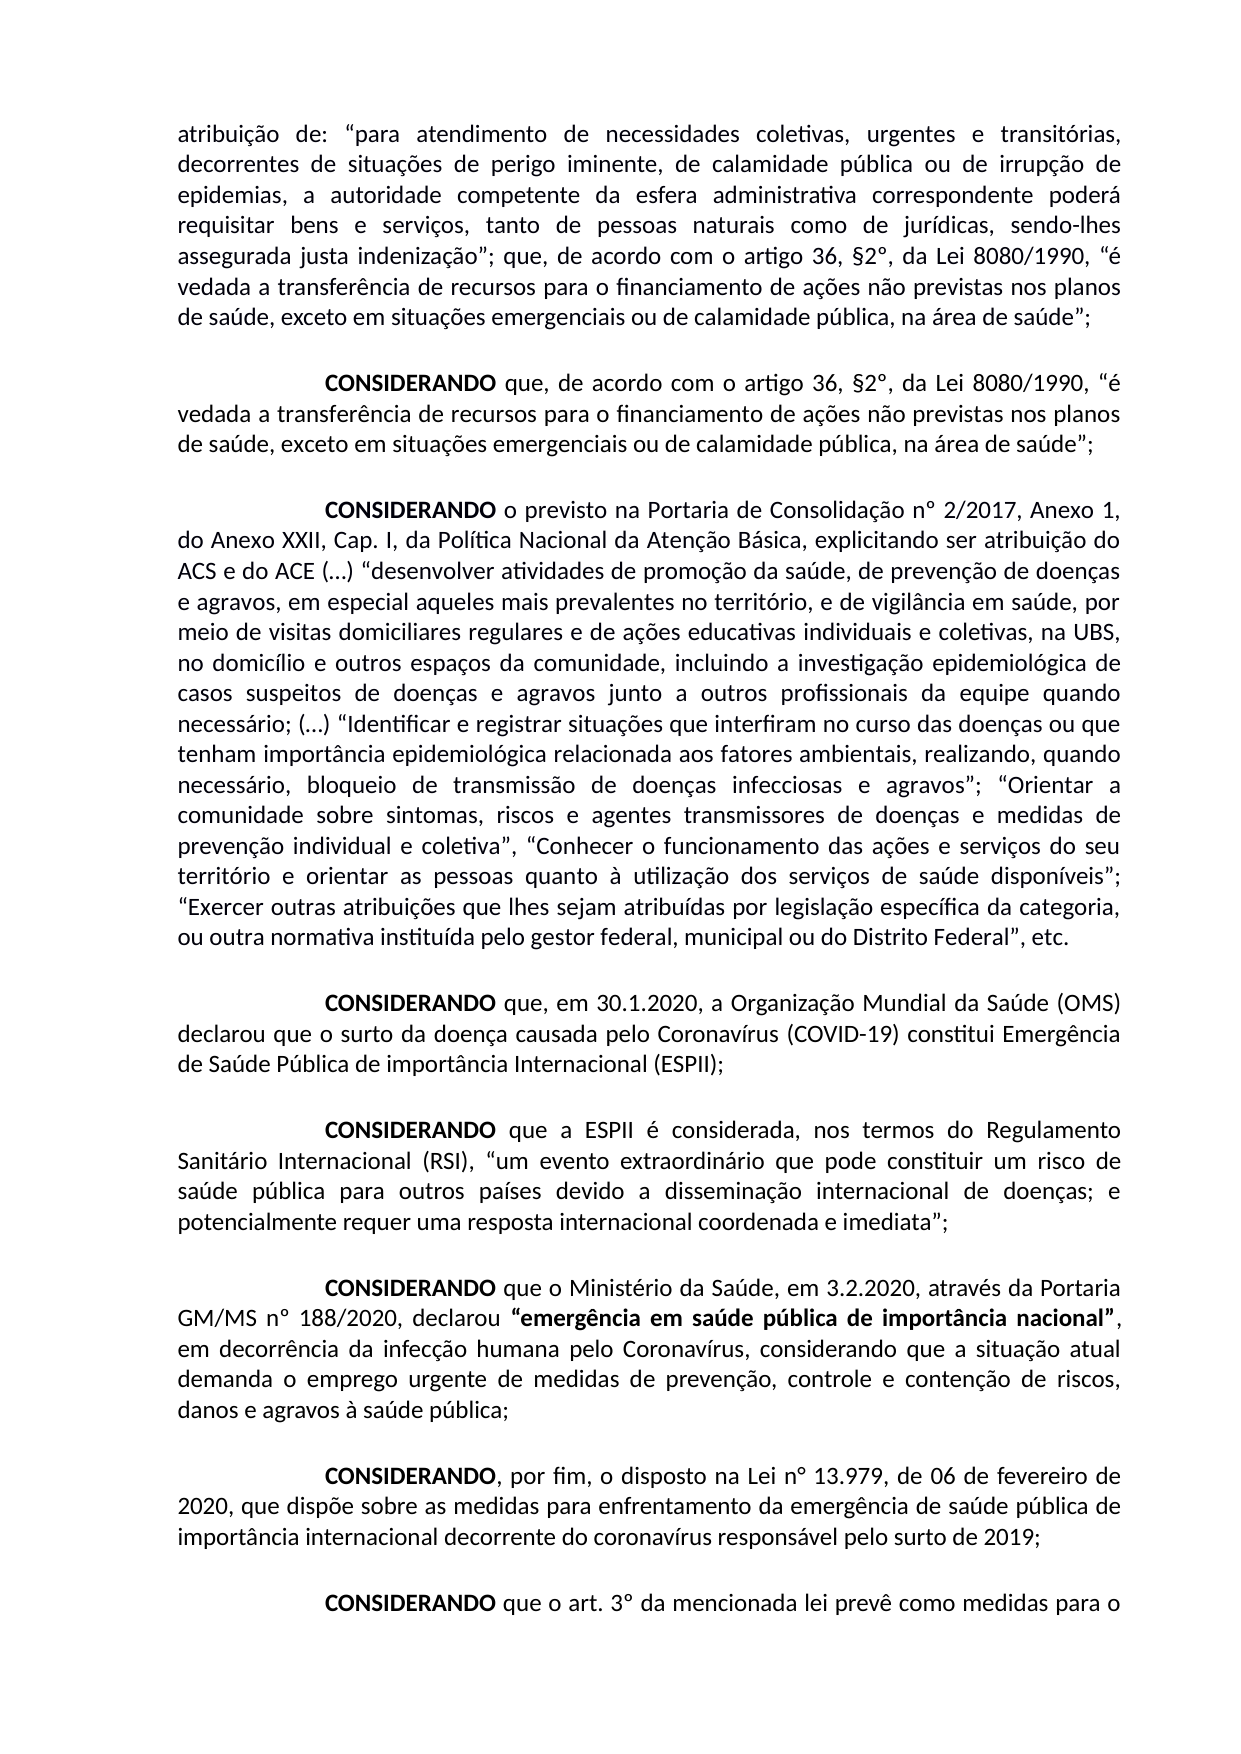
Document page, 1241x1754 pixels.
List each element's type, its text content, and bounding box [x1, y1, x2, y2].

text CONSIDERANDO que, em 30.1.2020, a Organização Mundial da Saúde (OMS) declarou que o surto da doença causada pelo Coronavírus (COVID-19) constitui Emergência de Saúde Pública de importância Internacional (ESPII); [177, 987, 1122, 1079]
text CONSIDERANDO, por fim, o disposto na Lei n° 13.979, de 06 de fevereiro de 2020, que dispõe sobre as medidas para enfrentamento da emergência de saúde pública de importância internacional decorrente do coronavírus responsável pelo surto de 2019; [177, 1460, 1122, 1551]
text CONSIDERANDO o previsto na Portaria de Consolidação nº 2/2017, Anexo 1, do Anexo XXII, Cap. I, da Política Nacional da Atenção Básica, explicitando ser atribuição do ACS e do ACE (…) “desenvolver atividades de promoção da saúde, de prevenção de doenças e agravos, em especial aqueles mais prevalentes no território, e de vigilância em saúde, por meio de visitas domiciliares regulares e de ações educativas individuais e coletivas, na UBS, no domicílio e outros espaços da comunidade, incluindo a investigação epidemiológica de casos suspeitos de doenças e agravos junto a outros profissionais da equipe quando necessário; (…) “Identificar e registrar situações que interfiram no curso das doenças ou que tenham importância epidemiológica relacionada aos fatores ambientais, realizando, quando necessário, bloqueio de transmissão de doenças infecciosas e agravos”; “Orientar a comunidade sobre sintomas, riscos e agentes transmissores de doenças e medidas de prevenção individual e coletiva”, “Conhecer o funcionamento das ações e serviços do seu território e orientar as pessoas quanto à utilização dos serviços de saúde disponíveis”; “Exercer outras atribuições que lhes sejam atribuídas por legislação específica da categoria, ou outra normativa instituída pelo gestor federal, municipal ou do Distrito Federal”, etc. [177, 494, 1122, 952]
text atribuição de: “para atendimento de necessidades coletivas, urgentes e transitórias, decorrentes de situações de perigo iminente, de calamidade pública ou de irrupção de epidemias, a autoridade competente da esfera administrativa correspondente poderá requisitar bens e serviços, tanto de pessoas naturais como de jurídicas, sendo-lhes assegurada justa indenização”; que, de acordo com o artigo 36, §2º, da Lei 8080/1990, “é vedada a transferência de recursos para o financiamento de ações não previstas nos planos de saúde, exceto em situações emergenciais ou de calamidade pública, na área de saúde”; [177, 118, 1122, 332]
text CONSIDERANDO que o art. 3º da mencionada lei prevê como medidas para o [177, 1587, 1122, 1617]
text CONSIDERANDO que, de acordo com o artigo 36, §2º, da Lei 8080/1990, “é vedada a transferência de recursos para o financiamento de ações não previstas nos planos de saúde, exceto em situações emergenciais ou de calamidade pública, na área de saúde”; [177, 367, 1122, 459]
text CONSIDERANDO que a ESPII é considerada, nos termos do Regulamento Sanitário Internacional (RSI), “um evento extraordinário que pode constituir um risco de saúde pública para outros países devido a disseminação internacional de doenças; e potencialmente requer uma resposta internacional coordenada e imediata”; [177, 1114, 1122, 1236]
text CONSIDERANDO que o Ministério da Saúde, em 3.2.2020, através da Portaria GM/MS nº 188/2020, declarou “emergência em saúde pública de importância nacional”, em decorrência da infecção humana pelo Coronavírus, considerando que a situação atual demanda o emprego urgente de medidas de prevenção, controle e contenção de riscos, danos e agravos à saúde pública; [177, 1272, 1122, 1424]
